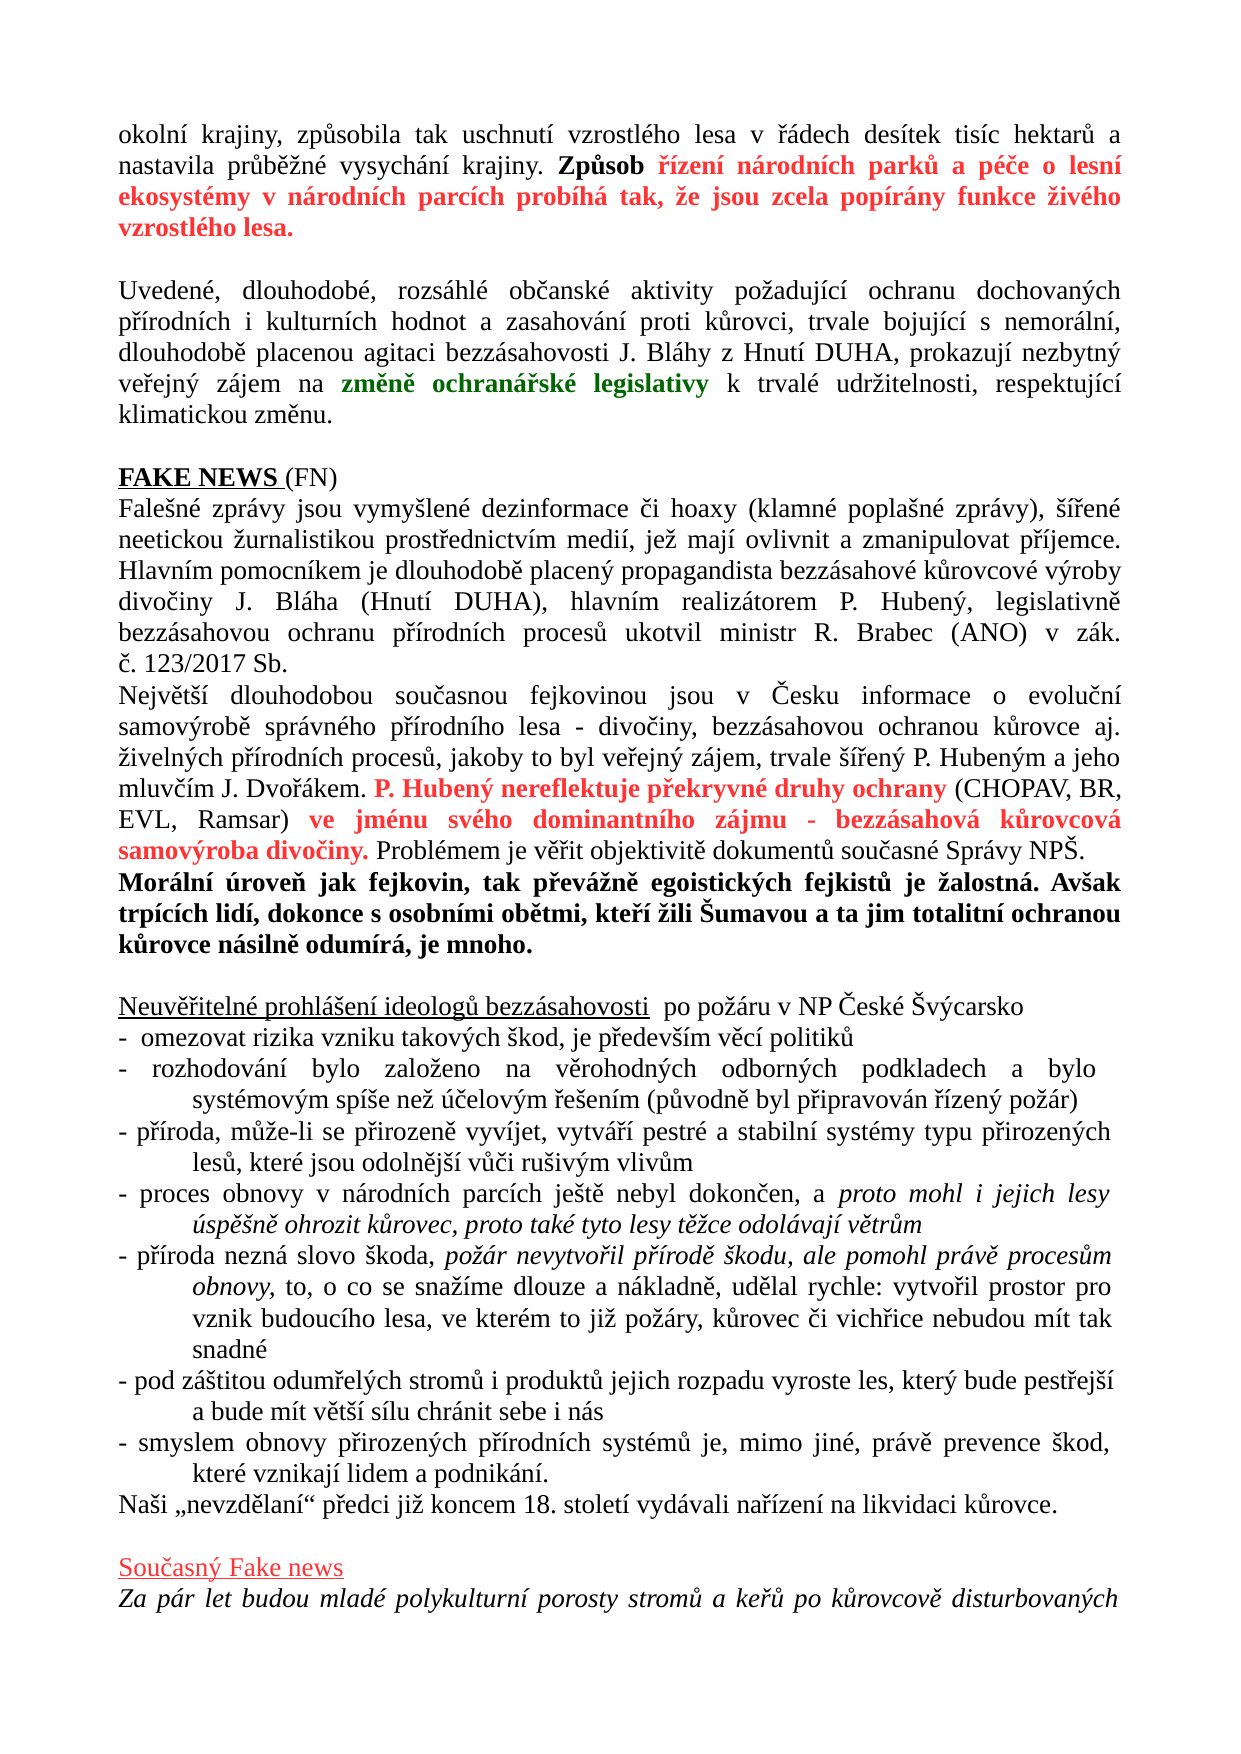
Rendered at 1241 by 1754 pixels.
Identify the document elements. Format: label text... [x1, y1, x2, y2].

text - pod záštitou odumřelých stromů i produktů jejich rozpadu vyroste les, který bude pestřejší a bude mít větší sílu chránit sebe i nás [118, 1364, 1122, 1426]
text okolní krajiny, způsobila tak uschnutí vzrostlého lesa v řádech desítek tisíc hektarů a nastavila průběžné vysychání krajiny. Způsob řízení národních parků a péče o lesní ekosystémy v národních parcích probíhá tak, že jsou zcela popírány funkce živého vzrostlého lesa. [118, 118, 1122, 243]
text Současný Fake news [118, 1551, 1122, 1582]
text Falešné zprávy jsou vymyšlené dezinformace či hoaxy (klamné poplašné zprávy), šířené neetickou žurnalistikou prostřednictvím medií, jež mají ovlivnit a zmanipulovat příjemce. Hlavním pomocníkem je dlouhodobě placený propagandista bezzásahové kůrovcové výroby divočiny J. Bláha (Hnutí DUHA), hlavním realizátorem P. Hubený, legislativně bezzásahovou ochranu přírodních procesů ukotvil ministr R. Brabec (ANO) v zák. č. 123/2017 Sb. [118, 492, 1122, 679]
text - příroda nezná slovo škoda, požár nevytvořil přírodě škodu, ale pomohl právě procesům obnovy, to, o co se snažíme dlouze a nákladně, udělal rychle: vytvořil prostor pro vznik budoucího lesa, ve kterém to již požáry, kůrovec či vichřice nebudou mít tak snadné [118, 1239, 1122, 1364]
text FAKE NEWS (FN) [118, 461, 1122, 492]
text Neuvěřitelné prohlášení ideologů bezzásahovosti po požáru v NP České Švýcarsko [118, 990, 1122, 1021]
text - omezovat rizika vzniku takových škod, je především věcí politiků [118, 1021, 1122, 1052]
text Uvedené, dlouhodobé, rozsáhlé občanské aktivity požadující ochranu dochovaných přírodních i kulturních hodnot a zasahování proti kůrovci, trvale bojující s nemorální, dlouhodobě placenou agitaci bezzásahovosti J. Bláhy z Hnutí DUHA, prokazují nezbytný veřejný zájem na změně ochranářské legislativy k trvalé udržitelnosti, respektující klimatickou změnu. [118, 274, 1122, 429]
text - smyslem obnovy přirozených přírodních systémů je, mimo jiné, právě prevence škod, které vznikají lidem a podnikání. [118, 1426, 1122, 1488]
text - rozhodování bylo založeno na věrohodných odborných podkladech a bylo systémovým spíše než účelovým řešením (původně byl připravován řízený požár) [118, 1052, 1122, 1115]
text Naši „nevzdělaní“ předci již koncem 18. století vydávali nařízení na likvidaci kůrovce. [118, 1488, 1122, 1520]
text Největší dlouhodobou současnou fejkovinou jsou v Česku informace o evoluční samovýrobě správného přírodního lesa - divočiny, bezzásahovou ochranou kůrovce aj. živelných přírodních procesů, jakoby to byl veřejný zájem, trvale šířený P. Hubeným a jeho mluvčím J. Dvořákem. P. Hubený nereflektuje překryvné druhy ochrany (CHOPAV, BR, EVL, Ramsar) ve jménu svého dominantního zájmu - bezzásahová kůrovcová samovýroba divočiny. Problémem je věřit objektivitě dokumentů současné Správy NPŠ. [118, 679, 1122, 866]
text - příroda, může-li se přirozeně vyvíjet, vytváří pestré a stabilní systémy typu přirozených lesů, které jsou odolnější vůči rušivým vlivům [118, 1115, 1122, 1177]
text Morální úroveň jak fejkovin, tak převážně egoistických fejkistů je žalostná. Avšak trpících lidí, dokonce s osobními obětmi, kteří žili Šumavou a ta jim totalitní ochranou kůrovce násilně odumírá, je mnoho. [118, 866, 1122, 959]
text Za pár let budou mladé polykulturní porosty stromů a keřů po kůrovcově disturbovaných [118, 1582, 1122, 1613]
text - proces obnovy v národních parcích ještě nebyl dokončen, a proto mohl i jejich lesy úspěšně ohrozit kůrovec, proto také tyto lesy těžce odolávají větrům [118, 1177, 1122, 1239]
